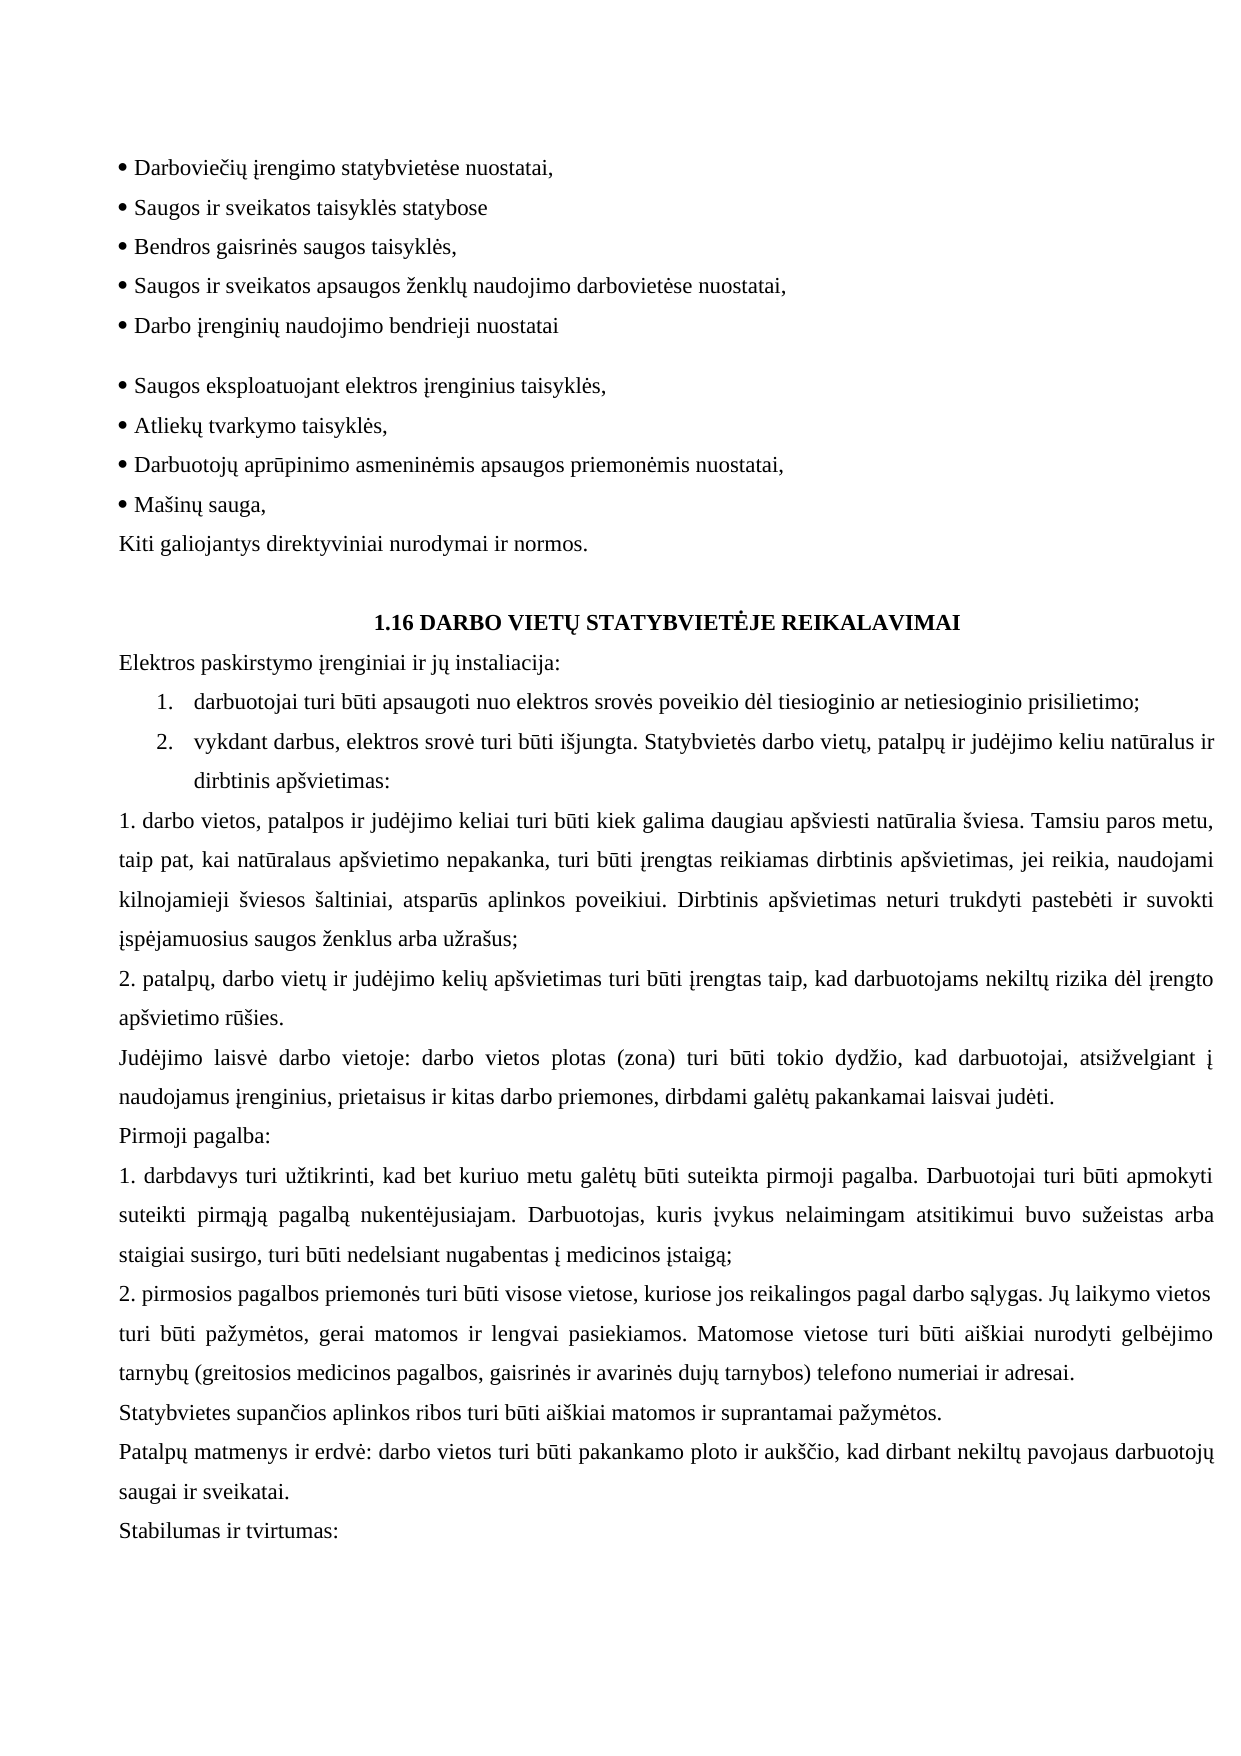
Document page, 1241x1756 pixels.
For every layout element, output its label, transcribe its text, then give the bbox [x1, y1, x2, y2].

text 1. darbdavys turi užtikrinti, kad bet kuriuo metu galėtų būti suteikta pirmoji pagalba. Darbuotojai turi būti apmokyti suteikti pirmąją pagalbą nukentėjusiajam. Darbuotojas, kuris įvykus nelaimingam atsitikimui buvo sužeistas arba staigiai susirgo, turi būti nedelsiant nugabentas į medicinos įstaigą; [119, 1162, 1216, 1267]
text · Darboviečių įrengimo statybvietėse nuostatai, [119, 154, 1216, 181]
text · Darbuotojų aprūpinimo asmeninėmis apsaugos priemonėmis nuostatai, [119, 451, 1216, 478]
text Judėjimo laisvė darbo vietoje: darbo vietos plotas (zona) turi būti tokio dydžio, kad darbuotojai, atsižvelgiant į naudojamus įrenginius, prietaisus ir kitas darbo priemones, dirbdami galėtų pakankamai laisvai judėti. [119, 1043, 1216, 1109]
list darbuotojai turi būti apsaugoti nuo elektros srovės poveikio dėl tiesioginio ar netiesioginio prisilietimo; [156, 688, 1216, 714]
text Elektros paskirstymo įrenginiai ir jų instaliacija: [119, 649, 1216, 675]
text Statybvietes supančios aplinkos ribos turi būti aiškiai matomos ir suprantamai pažymėtos. [119, 1399, 1216, 1425]
text 1. darbo vietos, patalpos ir judėjimo keliai turi būti kiek galima daugiau apšviesti natūralia šviesa. Tamsiu paros metu, taip pat, kai natūralaus apšvietimo nepakanka, turi būti įrengtas reikiamas dirbtinis apšvietimas, jei reikia, naudojami kilnojamieji šviesos šaltiniai, atsparūs aplinkos poveikiui. Dirbtinis apšvietimas neturi trukdyti pastebėti ir suvokti įspėjamuosius saugos ženklus arba užrašus; [119, 807, 1216, 951]
text · Saugos eksploatuojant elektros įrenginius taisyklės, [119, 372, 1216, 399]
text · Atliekų tvarkymo taisyklės, [119, 412, 1216, 438]
text 2. patalpų, darbo vietų ir judėjimo kelių apšvietimas turi būti įrengtas taip, kad darbuotojams nekiltų rizika dėl įrengto apšvietimo rūšies. [119, 964, 1216, 1030]
text Stabilumas ir tvirtumas: [119, 1517, 1216, 1544]
text · Darbo įrenginių naudojimo bendrieji nuostatai [119, 312, 1216, 338]
list vykdant darbus, elektros srovė turi būti išjungta. Statybvietės darbo vietų, patalpų ir judėjimo keliu natūralus ir dirbtinis apšvietimas: [156, 728, 1216, 793]
text 2. pirmosios pagalbos priemonės turi būti visose vietose, kuriose jos reikalingos pagal darbo sąlygas. Jų laikymo vietos [119, 1280, 1216, 1307]
text · Saugos ir sveikatos apsaugos ženklų naudojimo darbovietėse nuostatai, [119, 273, 1216, 299]
text 1.16 DARBO VIETŲ STATYBVIETĖJE REIKALAVIMAI [119, 609, 1216, 636]
text · Mašinų sauga, [119, 491, 1216, 517]
text · Saugos ir sveikatos taisyklės statybose [119, 194, 1216, 220]
text · Bendros gaisrinės saugos taisyklės, [119, 233, 1216, 259]
text turi būti pažymėtos, gerai matomos ir lengvai pasiekiamos. Matomose vietose turi būti aiškiai nurodyti gelbėjimo tarnybų (greitosios medicinos pagalbos, gaisrinės ir avarinės dujų tarnybos) telefono numeriai ir adresai. [119, 1320, 1216, 1386]
text Patalpų matmenys ir erdvė: darbo vietos turi būti pakankamo ploto ir aukščio, kad dirbant nekiltų pavojaus darbuotojų saugai ir sveikatai. [119, 1438, 1216, 1504]
text Kiti galiojantys direktyviniai nurodymai ir normos. [119, 530, 1216, 557]
text Pirmoji pagalba: [119, 1122, 1216, 1149]
